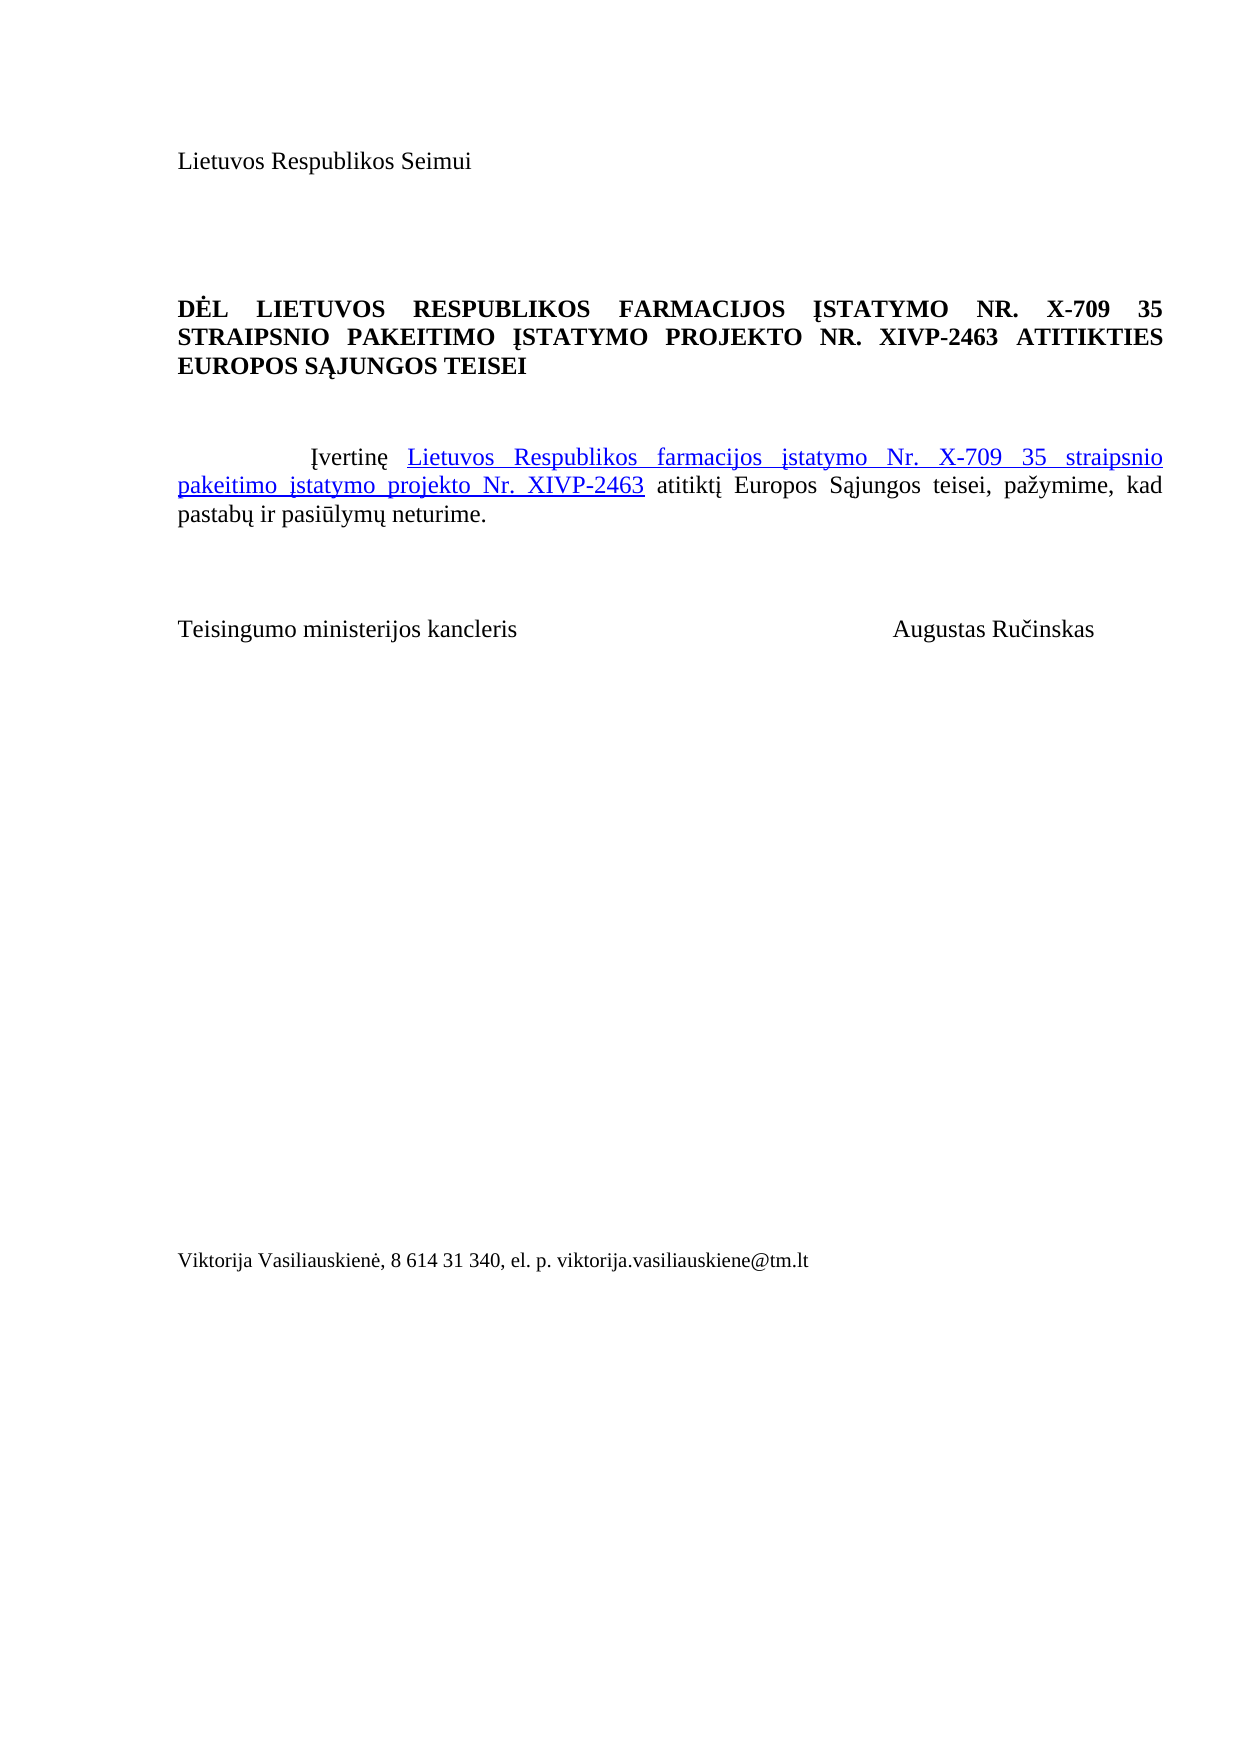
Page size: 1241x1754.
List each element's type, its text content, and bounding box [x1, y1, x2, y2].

text Dėl LIETUVOS RESPUBLIKOS Farmacijos įstatymo Nr. X-709 35 straipsnio pakeitimo įstatymo projekto Nr. XIVP-2463 atitikties Europos Sąjungos teisei [177, 294, 1163, 380]
text Įvertinę Lietuvos Respublikos farmacijos įstatymo Nr. X-709 35 straipsnio pakeitimo įstatymo projekto Nr. XIVP-2463 atitiktį Europos Sąjungos teisei, pažymime, kad pastabų ir pasiūlymų neturime. [177, 442, 1163, 528]
text Teisingumo ministerijos kancleris Augustas Ručinskas [177, 614, 1163, 643]
text Viktorija Vasiliauskienė, 8 614 31 340, el. p. viktorija.vasiliauskiene@tm.lt [177, 1244, 1163, 1273]
text Lietuvos Respublikos Seimui [177, 146, 1130, 174]
